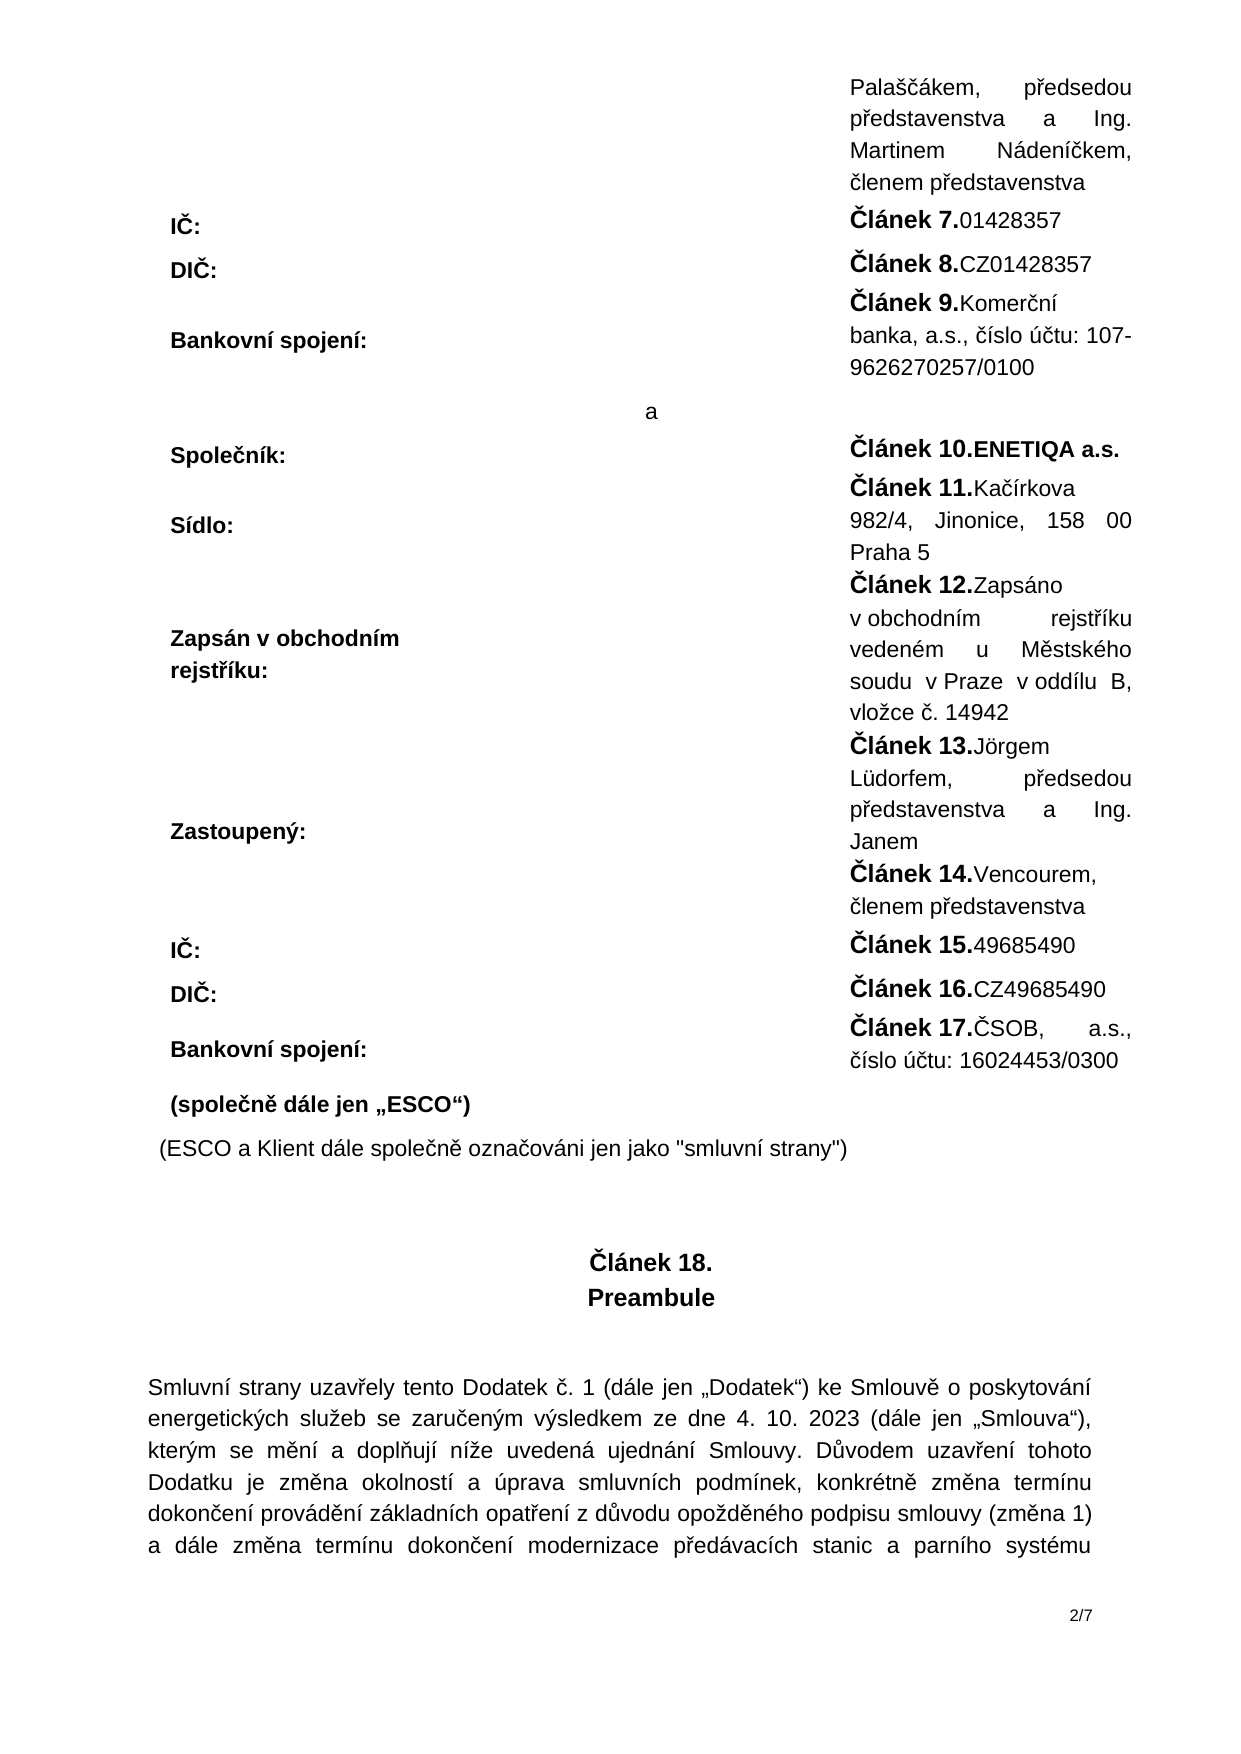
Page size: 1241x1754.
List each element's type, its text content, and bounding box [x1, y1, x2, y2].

table_cell Zapsáno v obchodním rejstříku vedeném u Městského soudu v Praze v oddílu B, vložce č. 14942 [499, 571, 1143, 731]
table_cell Bankovní spojení: [159, 288, 499, 385]
table_cell ČSOB, a.s., číslo účtu: 16024453/0300 [499, 1013, 1143, 1078]
table_cell DIČ: [159, 969, 499, 1013]
table_cell IČ: [159, 925, 499, 969]
table_cell Ing. Janem Palaščákem, předsedou představenstva a Ing. Martinem Nádeníčkem, členem představenstva [499, 74, 1143, 200]
table_cell [159, 74, 499, 200]
table_cell IČ: [159, 200, 499, 244]
table_cell 01428357 [499, 200, 1143, 244]
table_cell (společně dále jen „ESCO“) [159, 1079, 499, 1123]
table_cell Sídlo: [159, 474, 499, 571]
table_cell a (ESCO a Klient dále společně označováni jen jako "smluvní strany") Preambule [148, 74, 1154, 1361]
text Smluvní strany uzavřely tento Dodatek č. 1 (dále jen „Dodatek“) ke Smlouvě o poskytování energetických služeb se zaručeným výsledkem ze dne 4. 10. 2023 (dále jen „Smlouva“), kterým se mění a doplňují níže uvedená ujednání Smlouvy. Důvodem uzavření tohoto Dodatku je změna okolností a úprava smluvních podmínek, konkrétně změna termínu dokončení provádění základních opatření z důvodu opožděného podpisu smlouvy (změna 1) a dále změna termínu dokončení modernizace předávacích stanic a parního systému [148, 1374, 1092, 1558]
table_header Společník: [159, 429, 499, 473]
table_cell 49685490 [499, 925, 1143, 969]
table_cell Bankovní spojení: [159, 1013, 499, 1078]
table_cell CZ49685490 [499, 969, 1143, 1013]
table_header ENETIQA a.s. [499, 429, 1143, 473]
table_cell Kačírkova 982/4, Jinonice, 158 00 Praha 5 [499, 474, 1143, 571]
table_cell Jörgem Lüdorfem, předsedou představenstva a Ing. Janem Vencourem, členem představenstva [499, 731, 1143, 925]
table_cell [1154, 74, 1177, 1361]
table_cell CZ01428357 [499, 244, 1143, 288]
table_cell [499, 1079, 1143, 1123]
table_cell Zastoupený: [159, 731, 499, 925]
table_cell DIČ: [159, 244, 499, 288]
table_cell Zapsán v obchodním rejstříku: [159, 571, 499, 731]
table_cell Komerční banka, a.s., číslo účtu: 107-9626270257/0100 [499, 288, 1143, 385]
